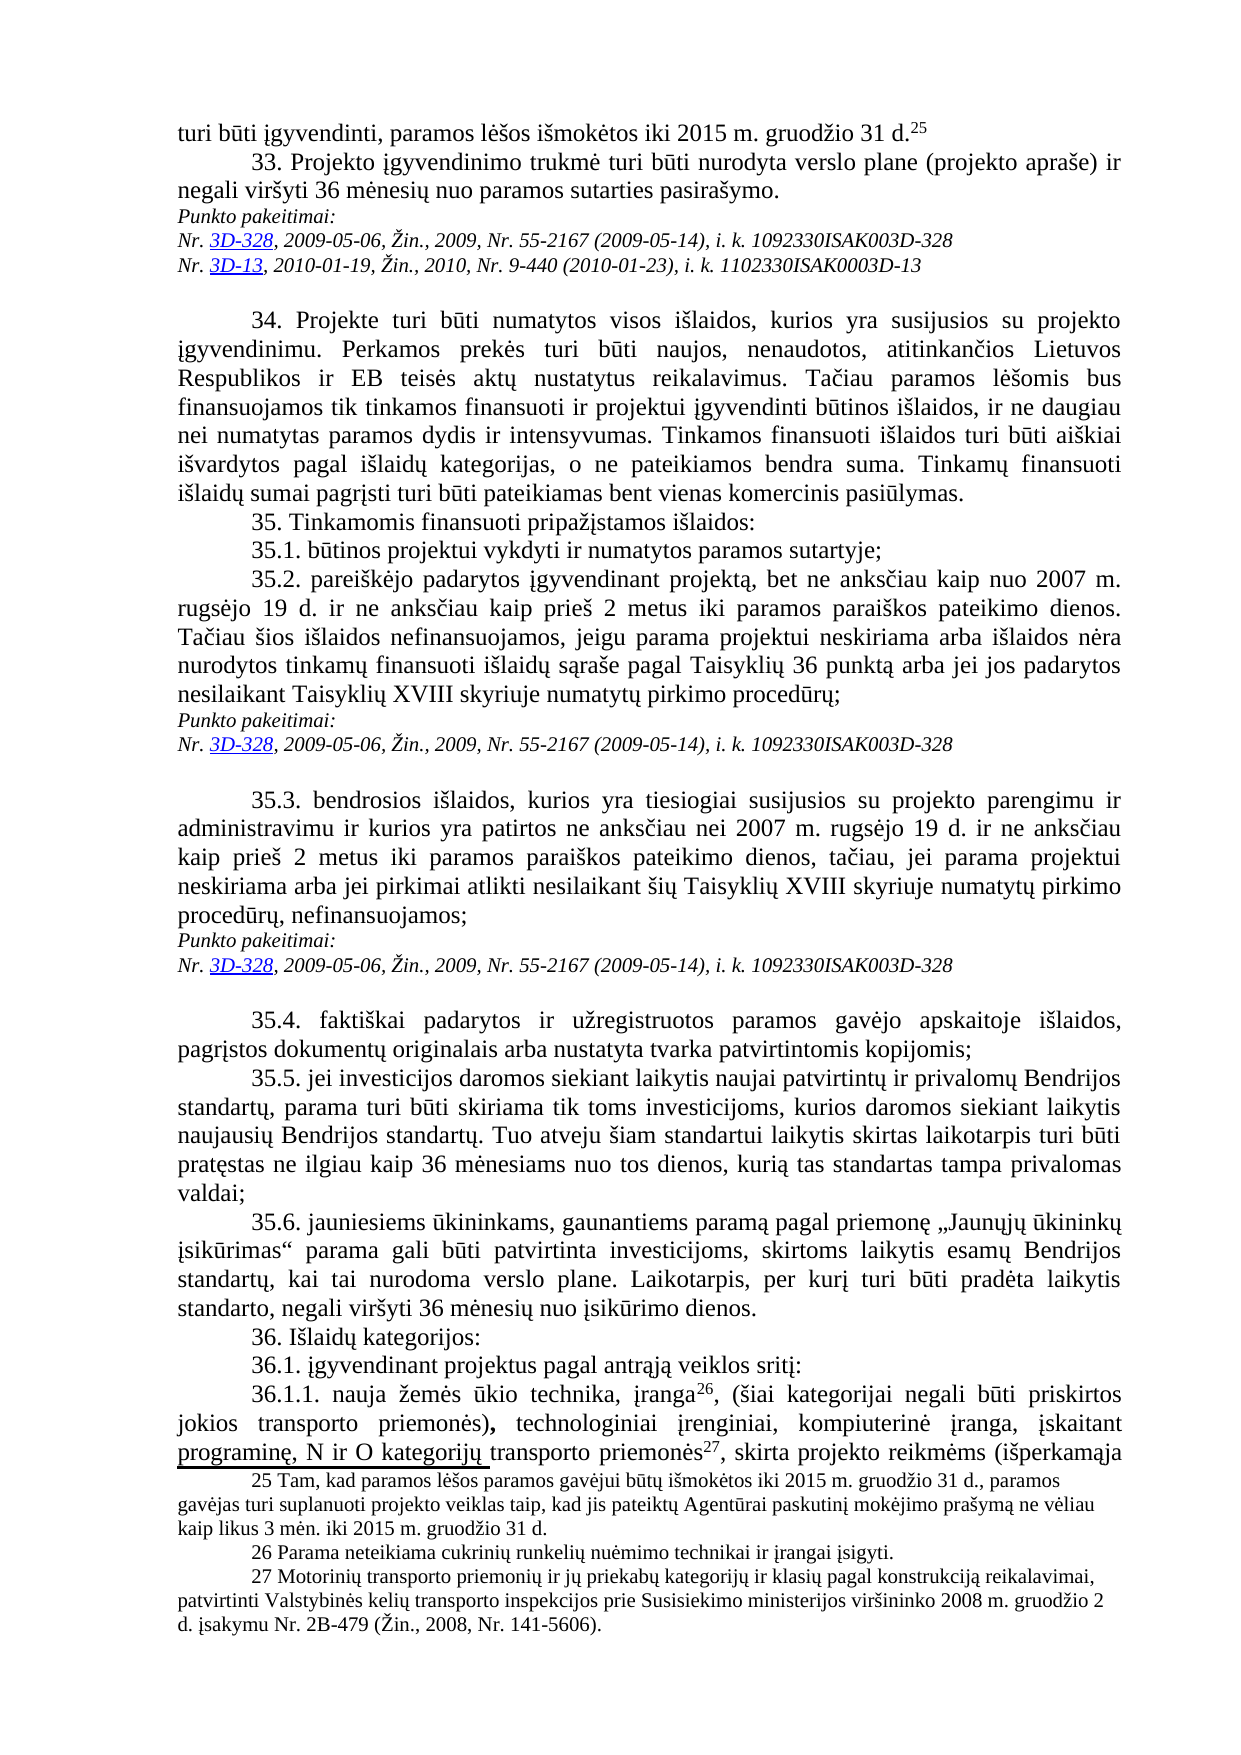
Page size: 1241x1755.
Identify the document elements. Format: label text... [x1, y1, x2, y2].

text Tam, kad paramos lėšos paramos gavėjui būtų išmokėtos iki 2015 m. gruodžio 31 d., paramos gavėjas turi suplanuoti projekto veiklas taip, kad jis pateiktų Agentūrai paskutinį mokėjimo prašymą ne vėliau kaip likus 3 mėn. iki 2015 m. gruodžio 31 d. [177, 1468, 1122, 1540]
text 35.6. jauniesiems ūkininkams, gaunantiems paramą pagal priemonę „Jaunųjų ūkininkų įsikūrimas“ parama gali būti patvirtinta investicijoms, skirtoms laikytis esamų Bendrijos standartų, kai tai nurodoma verslo plane. Laikotarpis, per kurį turi būti pradėta laikytis standarto, negali viršyti 36 mėnesių nuo įsikūrimo dienos. [177, 1207, 1122, 1322]
text 35.1. būtinos projektui vykdyti ir numatytos paramos sutartyje; [177, 535, 1122, 564]
text Punkto pakeitimai: [177, 204, 1122, 228]
text 36. Išlaidų kategorijos: [177, 1322, 1122, 1350]
text Punkto pakeitimai: [177, 708, 1122, 732]
text 36.1. įgyvendinant projektus pagal antrąją veiklos sritį: [177, 1350, 1122, 1379]
text Parama neteikiama cukrinių runkelių nuėmimo technikai ir įrangai įsigyti. [177, 1540, 1122, 1564]
text 36.1.1. nauja žemės ūkio technika, įranga, (šiai kategorijai negali būti priskirtos jokios transporto priemonės), technologiniai įrenginiai, kompiuterinė įranga, įskaitant programinę, N ir O kategorijų transporto priemonės, skirta projekto reikmėms (išperkamąja [177, 1379, 1122, 1465]
text Nr. 3D-13, 2010-01-19, Žin., 2010, Nr. 9-440 (2010-01-23), i. k. 1102330ISAK0003D-13 [177, 252, 1122, 277]
text Nr. 3D-328, 2009-05-06, Žin., 2009, Nr. 55-2167 (2009-05-14), i. k. 1092330ISAK003D-328 [177, 228, 1122, 252]
text 34. Projekte turi būti numatytos visos išlaidos, kurios yra susijusios su projekto įgyvendinimu. Perkamos prekės turi būti naujos, nenaudotos, atitinkančios Lietuvos Respublikos ir EB teisės aktų nustatytus reikalavimus. Tačiau paramos lėšomis bus finansuojamos tik tinkamos finansuoti ir projektui įgyvendinti būtinos išlaidos, ir ne daugiau nei numatytas paramos dydis ir intensyvumas. Tinkamos finansuoti išlaidos turi būti aiškiai išvardytos pagal išlaidų kategorijas, o ne pateikiamos bendra suma. Tinkamų finansuoti išlaidų sumai pagrįsti turi būti pateikiamas bent vienas komercinis pasiūlymas. [177, 305, 1122, 507]
text 35.3. bendrosios išlaidos, kurios yra tiesiogiai susijusios su projekto parengimu ir administravimu ir kurios yra patirtos ne anksčiau nei 2007 m. rugsėjo 19 d. ir ne anksčiau kaip prieš 2 metus iki paramos paraiškos pateikimo dienos, tačiau, jei parama projektui neskiriama arba jei pirkimai atlikti nesilaikant šių Taisyklių XVIII skyriuje numatytų pirkimo procedūrų, nefinansuojamos; [177, 785, 1122, 928]
text Motorinių transporto priemonių ir jų priekabų kategorijų ir klasių pagal konstrukciją reikalavimai, patvirtinti Valstybinės kelių transporto inspekcijos prie Susisiekimo ministerijos viršininko 2008 m. gruodžio 2 d. įsakymu Nr. 2B-479 (Žin., 2008, Nr. 141-5606). [177, 1564, 1122, 1636]
text Punkto pakeitimai: [177, 928, 1122, 952]
text 35.5. jei investicijos daromos siekiant laikytis naujai patvirtintų ir privalomų Bendrijos standartų, parama turi būti skiriama tik toms investicijoms, kurios daromos siekiant laikytis naujausių Bendrijos standartų. Tuo atveju šiam standartui laikytis skirtas laikotarpis turi būti pratęstas ne ilgiau kaip 36 mėnesiams nuo tos dienos, kurią tas standartas tampa privalomas valdai; [177, 1063, 1122, 1207]
text Nr. 3D-328, 2009-05-06, Žin., 2009, Nr. 55-2167 (2009-05-14), i. k. 1092330ISAK003D-328 [177, 952, 1122, 977]
text Nr. 3D-328, 2009-05-06, Žin., 2009, Nr. 55-2167 (2009-05-14), i. k. 1092330ISAK003D-328 [177, 732, 1122, 756]
text 35.2. pareiškėjo padarytos įgyvendinant projektą, bet ne anksčiau kaip nuo 2007 m. rugsėjo 19 d. ir ne anksčiau kaip prieš 2 metus iki paramos paraiškos pateikimo dienos. Tačiau šios išlaidos nefinansuojamos, jeigu parama projektui neskiriama arba išlaidos nėra nurodytos tinkamų finansuoti išlaidų sąraše pagal Taisyklių 36 punktą arba jei jos padarytos nesilaikant Taisyklių XVIII skyriuje numatytų pirkimo procedūrų; [177, 564, 1122, 708]
text 33. Projekto įgyvendinimo trukmė turi būti nurodyta verslo plane (projekto apraše) ir negali viršyti 36 mėnesių nuo paramos sutarties pasirašymo. [177, 147, 1122, 204]
text 35.4. faktiškai padarytos ir užregistruotos paramos gavėjo apskaitoje išlaidos, pagrįstos dokumentų originalais arba nustatyta tvarka patvirtintomis kopijomis; [177, 1005, 1122, 1063]
text 35. Tinkamomis finansuoti pripažįstamos išlaidos: [177, 507, 1122, 535]
text turi būti įgyvendinti, paramos lėšos išmokėtos iki 2015 m. gruodžio 31 d. [177, 118, 1122, 147]
